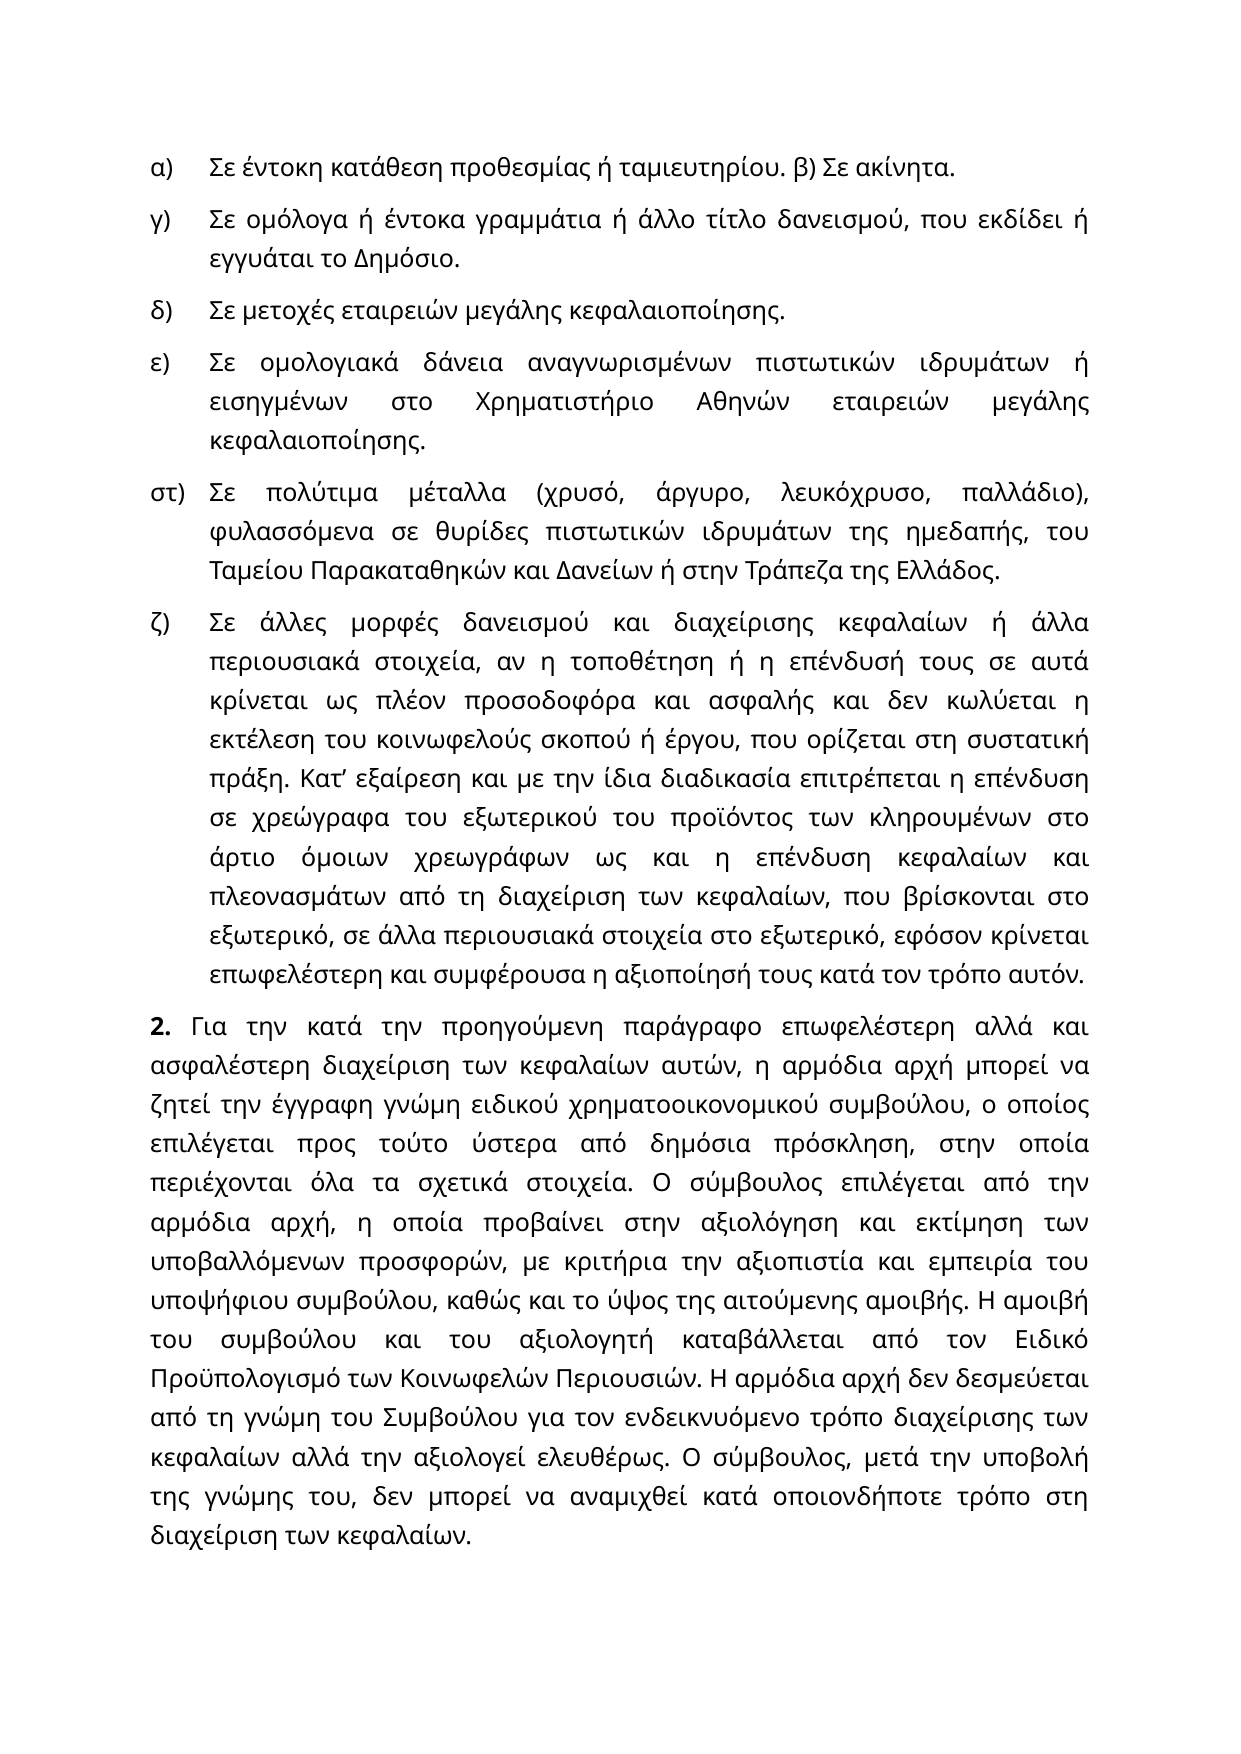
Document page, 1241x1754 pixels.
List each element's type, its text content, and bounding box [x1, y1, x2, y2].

list α) Σε έντοκη κατάθεση προθεσμίας ή ταμιευτηρίου. β) Σε ακίνητα. [150, 150, 1090, 184]
list ζ) Σε άλλες μορφές δανεισμού και διαχείρισης κεφαλαίων ή άλλα περιουσιακά στοιχεία, αν η τοποθέτηση ή η επένδυσή τους σε αυτά κρίνεται ως πλέον προσοδοφόρα και ασφαλής και δεν κωλύεται η εκτέλεση του κοινωφελούς σκοπού ή έργου, που ορίζεται στη συστατική πράξη. Κατ’ εξαίρεση και με την ίδια διαδικασία επιτρέπεται η επένδυση σε χρεώγραφα του εξωτερικού του προϊόντος των κληρουμένων στο άρτιο όμοιων χρεωγράφων ως και η επένδυση κεφαλαίων και πλεονασμάτων από τη διαχείριση των κεφαλαίων, που βρίσκονται στο εξωτερικό, σε άλλα περιουσιακά στοιχεία στο εξωτερικό, εφόσον κρίνεται επωφελέστερη και συμφέρουσα η αξιοποίησή τους κατά τον τρόπο αυτόν. [150, 604, 1090, 991]
list γ) Σε ομόλογα ή έντοκα γραμμάτια ή άλλο τίτλο δανεισμού, που εκδίδει ή εγγυάται το Δημόσιο. [150, 202, 1090, 275]
text 2. Για την κατά την προηγούμενη παράγραφο επωφελέστερη αλλά και ασφαλέστερη διαχείριση των κεφαλαίων αυτών, η αρμόδια αρχή μπορεί να ζητεί την έγγραφη γνώμη ειδικού χρηματοοικονομικού συμβούλου, ο οποίος επιλέγεται προς τούτο ύστερα από δημόσια πρόσκληση, στην οποία περιέχονται όλα τα σχετικά στοιχεία. Ο σύμβουλος επιλέγεται από την αρμόδια αρχή, η οποία προβαίνει στην αξιολόγηση και εκτίμηση των υποβαλλόμενων προσφορών, με κριτήρια την αξιοπιστία και εμπειρία του υποψήφιου συμβούλου, καθώς και το ύψος της αιτούμενης αμοιβής. Η αμοιβή του συμβούλου και του αξιολογητή καταβάλλεται από τον Ειδικό Προϋπολογισμό των Κοινωφελών Περιουσιών. Η αρμόδια αρχή δεν δεσμεύεται από τη γνώμη του Συμβούλου για τον ενδεικνυόμενο τρόπο διαχείρισης των κεφαλαίων αλλά την αξιολογεί ελευθέρως. Ο σύμβουλος, μετά την υποβολή της γνώμης του, δεν μπορεί να αναμιχθεί κατά οποιονδήποτε τρόπο στη διαχείριση των κεφαλαίων. [150, 1008, 1090, 1552]
list ε) Σε ομολογιακά δάνεια αναγνωρισμένων πιστωτικών ιδρυμάτων ή εισηγμένων στο Χρηματιστήριο Αθηνών εταιρειών μεγάλης κεφαλαιοποίησης. [150, 344, 1090, 457]
list στ) Σε πολύτιμα μέταλλα (χρυσό, άργυρο, λευκόχρυσο, παλλάδιο), φυλασσόμενα σε θυρίδες πιστωτικών ιδρυμάτων της ημεδαπής, του Ταμείου Παρακαταθηκών και Δανείων ή στην Τράπεζα της Ελλάδος. [150, 474, 1090, 587]
list δ) Σε μετοχές εταιρειών μεγάλης κεφαλαιοποίησης. [150, 292, 1090, 327]
